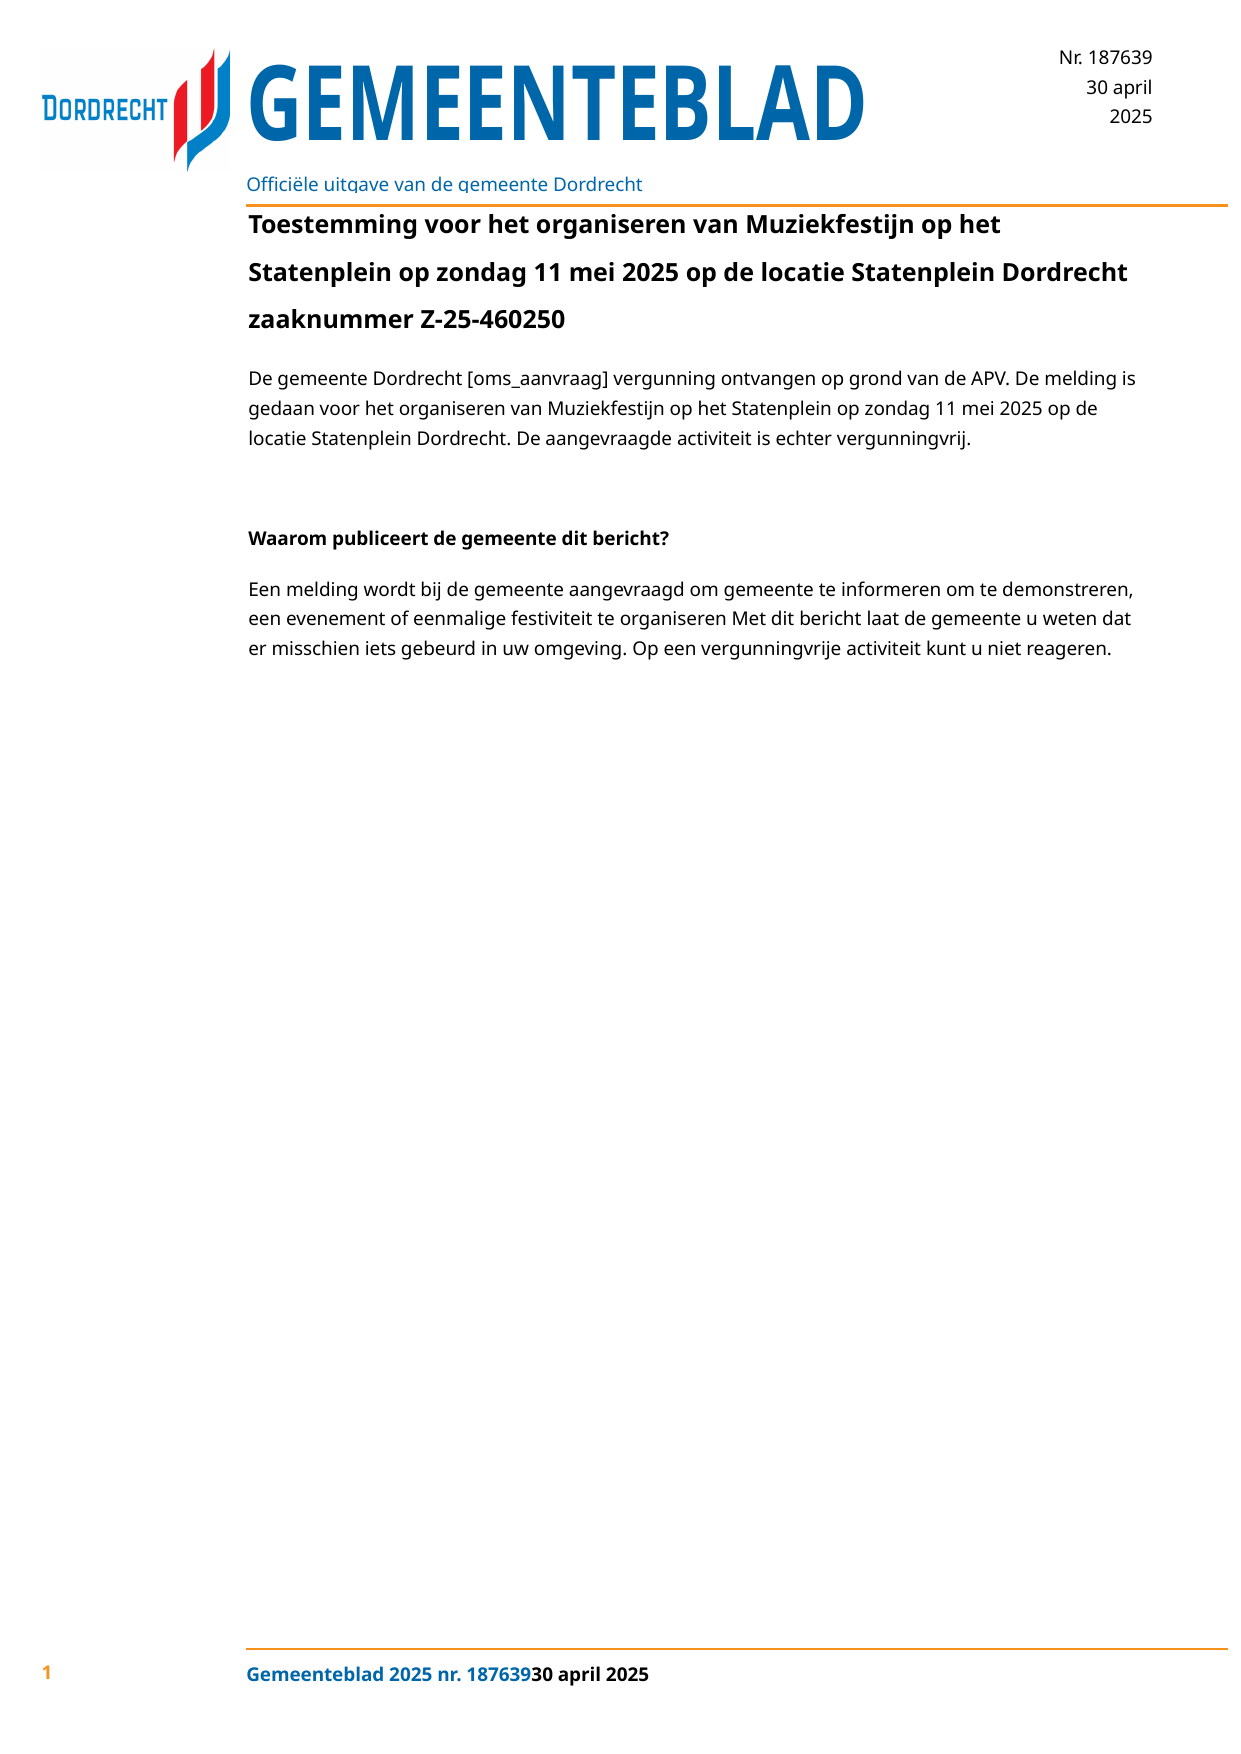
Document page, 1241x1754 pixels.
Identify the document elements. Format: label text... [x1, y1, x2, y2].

text Een melding wordt bij de gemeente aangevraagd om gemeente te informeren om te demonstreren, een evenement of eenmalige festiviteit te organiseren Met dit bericht laat de gemeente u weten dat er misschien iets gebeurd in uw omgeving. Op een vergunningvrije activiteit kunt u niet reageren. [248, 576, 1152, 661]
text Waarom publiceert de gemeente dit bericht? [248, 526, 1152, 551]
picture [41, 47, 231, 172]
text De gemeente Dordrecht [oms_aanvraag] vergunning ontvangen op grond van de APV. De melding is gedaan voor het organiseren van Muziekfestijn op het Statenplein op zondag 11 mei 2025 op de locatie Statenplein Dordrecht. De aangevraagde activiteit is echter vergunningvrij. [248, 366, 1152, 450]
text Toestemming voor het organiseren van Muziekfestijn op het Statenplein op zondag 11 mei 2025 op de locatie Statenplein Dordrecht zaaknummer Z-25-460250 [248, 207, 1152, 336]
